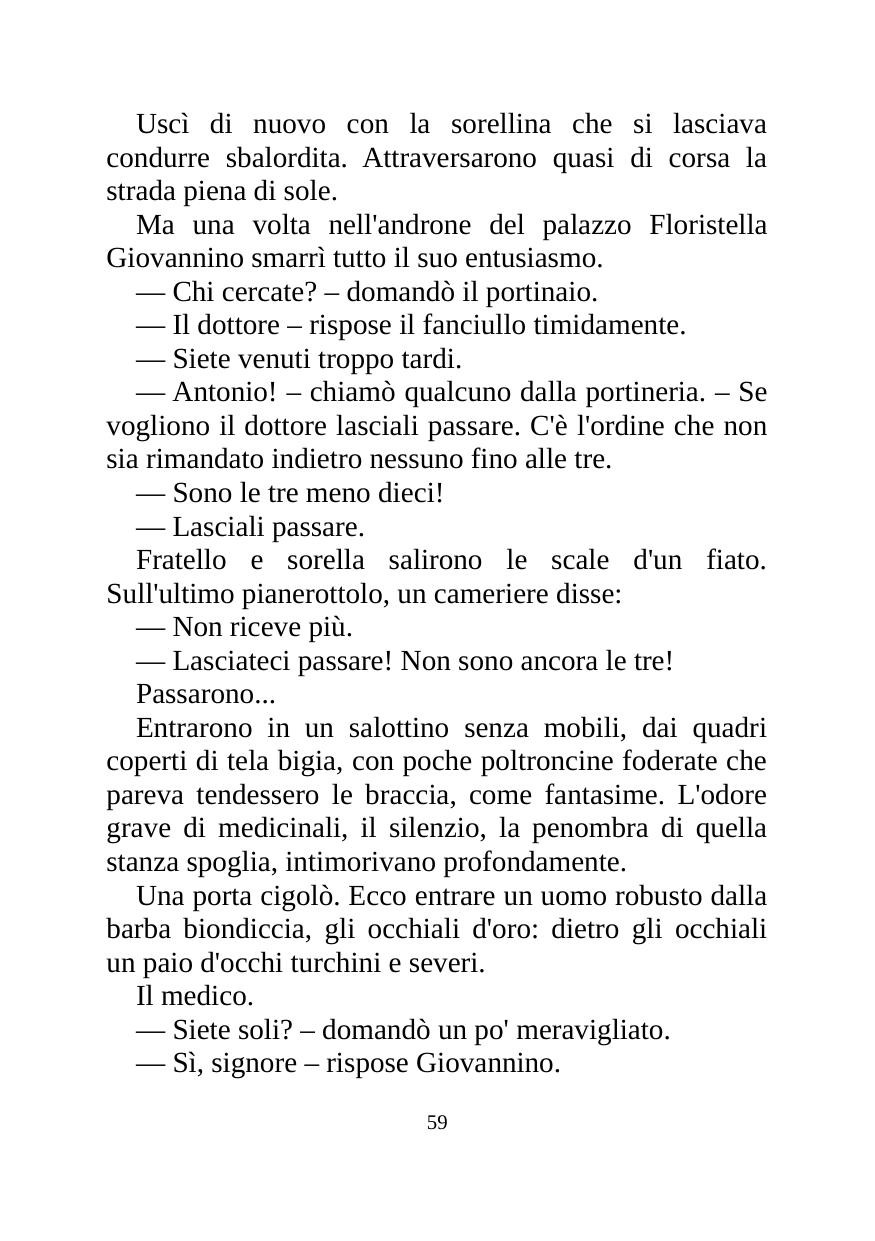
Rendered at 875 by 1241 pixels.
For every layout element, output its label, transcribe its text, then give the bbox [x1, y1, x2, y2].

text — Non riceve più. [106, 609, 768, 643]
text Fratello e sorella salirono le scale d'un fiato. Sull'ultimo pianerottolo, un cameriere disse: [106, 542, 768, 609]
text Entrarono in un salottino senza mobili, dai quadri coperti di tela bigia, con poche poltroncine foderate che pareva tendessero le braccia, come fantasime. L'odore grave di medicinali, il silenzio, la penombra di quella stanza spoglia, intimorivano profondamente. [106, 710, 768, 878]
text — Lasciali passare. [106, 509, 768, 542]
text — Sì, signore – rispose Giovannino. [106, 1045, 768, 1079]
text Ma una volta nell'androne del palazzo Floristella Giovannino smarrì tutto il suo entusiasmo. [106, 207, 768, 274]
text — Siete soli? – domandò un po' meravigliato. [106, 1012, 768, 1045]
text — Lasciateci passare! Non sono ancora le tre! [106, 643, 768, 676]
text — Chi cercate? – domandò il portinaio. [106, 274, 768, 307]
text — Antonio! – chiamò qualcuno dalla portineria. – Se vogliono il dottore lasciali passare. C'è l'ordine che non sia rimandato indietro nessuno fino alle tre. [106, 374, 768, 475]
text Una porta cigolò. Ecco entrare un uomo robusto dalla barba biondiccia, gli occhiali d'oro: dietro gli occhiali un paio d'occhi turchini e severi. [106, 878, 768, 978]
text — Sono le tre meno dieci! [106, 475, 768, 509]
text — Il dottore – rispose il fanciullo timidamente. [106, 307, 768, 341]
text Passarono... [106, 676, 768, 710]
text Uscì di nuovo con la sorellina che si lasciava condurre sbalordita. Attraversarono quasi di corsa la strada piena di sole. [106, 106, 768, 207]
text — Siete venuti troppo tardi. [106, 341, 768, 374]
text Il medico. [106, 978, 768, 1012]
